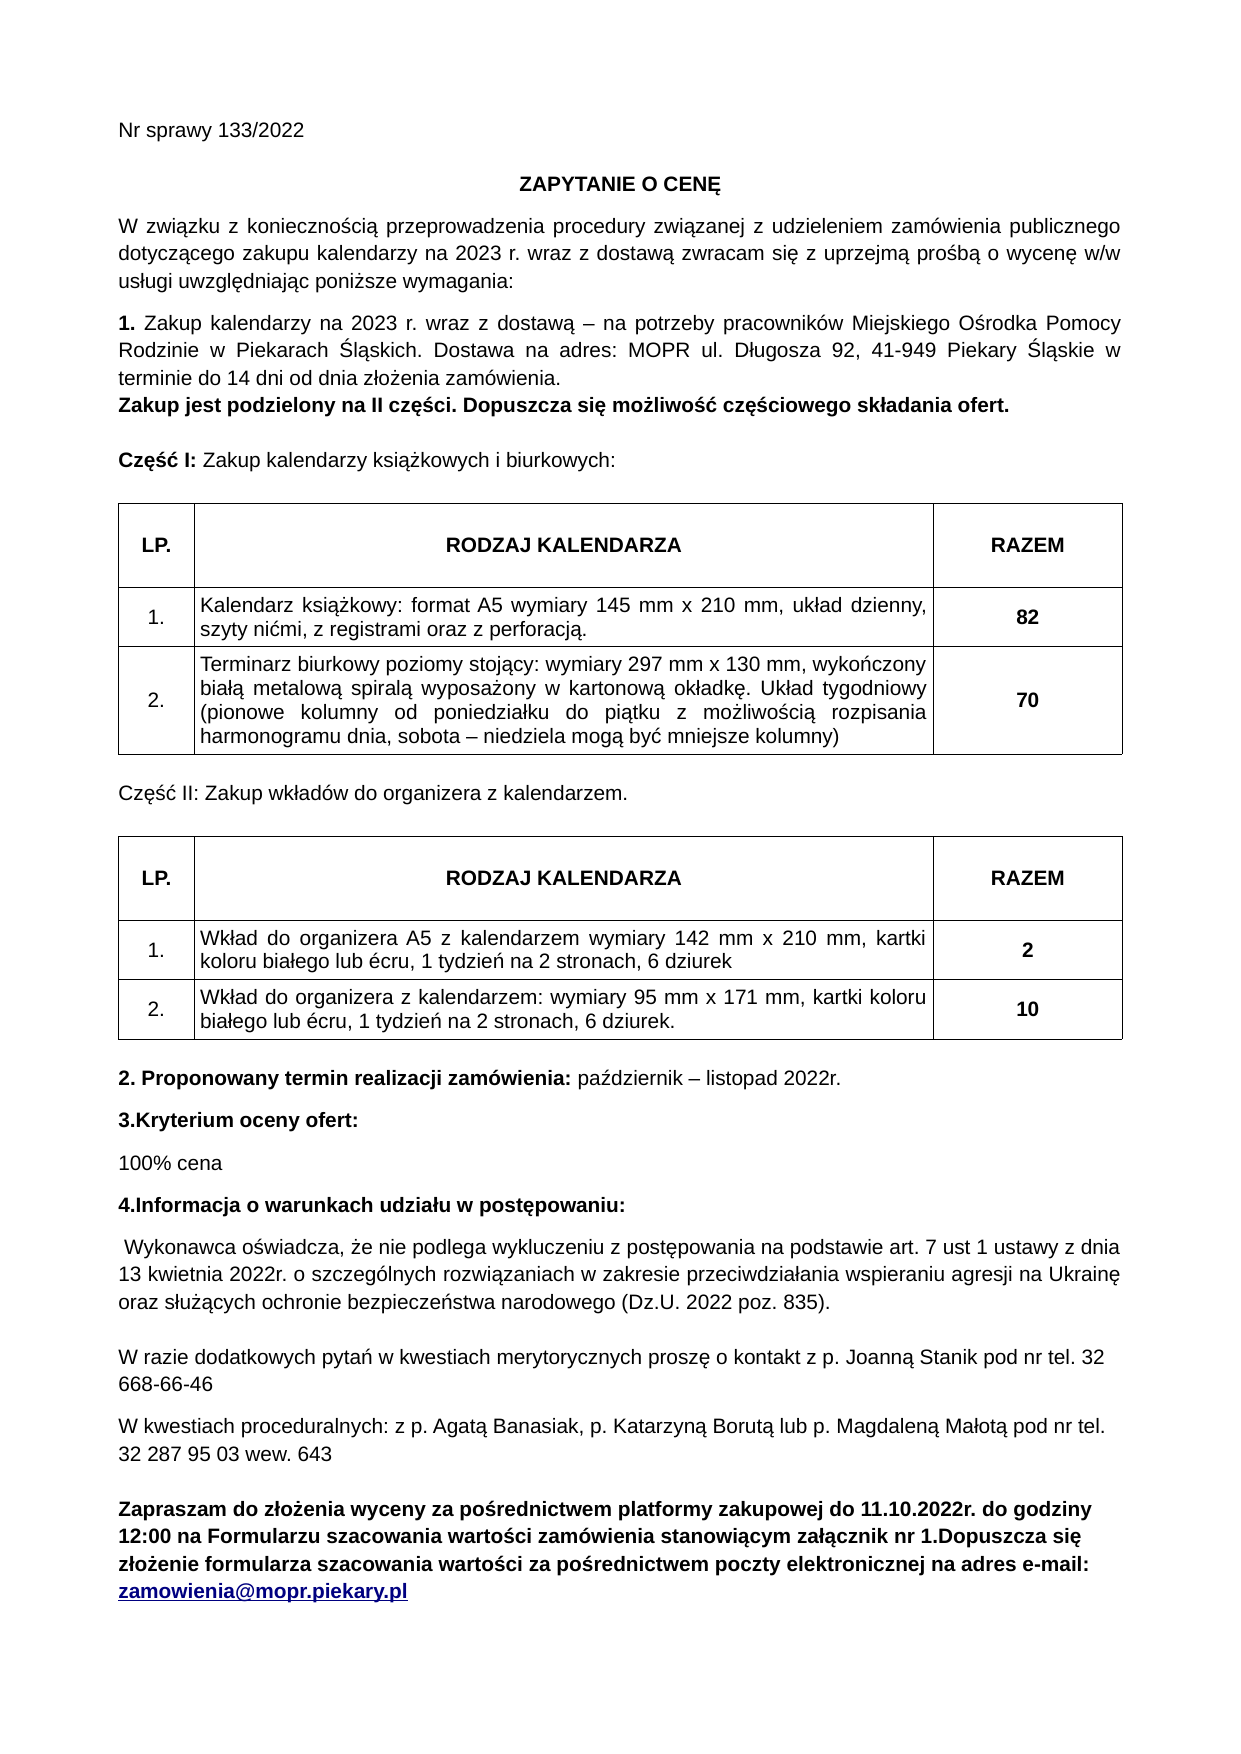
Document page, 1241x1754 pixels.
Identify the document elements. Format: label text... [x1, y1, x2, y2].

table_header LP. [119, 504, 194, 587]
text 3.Kryterium oceny ofert: [118, 1108, 1122, 1132]
table_cell Wkład do organizera z kalendarzem: wymiary 95 mm x 171 mm, kartki koloru białego lub écru, 1 tydzień na 2 stronach, 6 dziurek. [195, 980, 933, 1038]
text 1. Zakup kalendarzy na 2023 r. wraz z dostawą – na potrzeby pracowników Miejskiego Ośrodka Pomocy Rodzinie w Piekarach Śląskich. Dostawa na adres: MOPR ul. Długosza 92, 41-949 Piekary Śląskie w terminie do 14 dni od dnia złożenia zamówienia. [118, 311, 1122, 390]
table_cell 10 [934, 980, 1122, 1038]
text Zakup jest podzielony na II części. Dopuszcza się możliwość częściowego składania ofert. [118, 393, 1122, 417]
text ZAPYTANIE O CENĘ [118, 172, 1122, 196]
table_cell Terminarz biurkowy poziomy stojący: wymiary 297 mm x 130 mm, wykończony białą metalową spiralą wyposażony w kartonową okładkę. Układ tygodniowy (pionowe kolumny od poniedziałku do piątku z możliwością rozpisania harmonogramu dnia, sobota – niedziela mogą być mniejsze kolumny) [195, 647, 933, 753]
text 4.Informacja o warunkach udziału w postępowaniu: [118, 1192, 1122, 1216]
table_cell 2. [119, 647, 194, 753]
table_cell 82 [934, 588, 1122, 646]
table_header RAZEM [934, 837, 1122, 919]
text 2. Proponowany termin realizacji zamówienia: październik – listopad 2022r. [118, 1066, 1122, 1090]
table_cell 70 [934, 647, 1122, 753]
table_cell 2. [119, 980, 194, 1038]
table_header RODZAJ KALENDARZA [195, 504, 933, 587]
text Wykonawca oświadcza, że nie podlega wykluczeniu z postępowania na podstawie art. 7 ust 1 ustawy z dnia 13 kwietnia 2022r. o szczególnych rozwiązaniach w zakresie przeciwdziałania wspieraniu agresji na Ukrainę oraz służących ochronie bezpieczeństwa narodowego (Dz.U. 2022 poz. 835). [118, 1234, 1122, 1313]
text W kwestiach proceduralnych: z p. Agatą Banasiak, p. Katarzyną Borutą lub p. Magdaleną Małotą pod nr tel. 32 287 95 03 wew. 643 Zapraszam do złożenia wyceny za pośrednictwem platformy zakupowej do 11.10.2022r. do godziny 12:00 na Formularzu szacowania wartości zamówienia stanowiącym załącznik nr 1.Dopuszcza się złożenie formularza szacowania wartości za pośrednictwem poczty elektronicznej na adres e-mail: zamowienia@mopr.piekary.pl [118, 1414, 1122, 1603]
table_cell Kalendarz książkowy: format A5 wymiary 145 mm x 210 mm, układ dzienny, szyty nićmi, z registrami oraz z perforacją. [195, 588, 933, 646]
text W związku z koniecznością przeprowadzenia procedury związanej z udzieleniem zamówienia publicznego dotyczącego zakupu kalendarzy na 2023 r. wraz z dostawą zwracam się z uprzejmą prośbą o wycenę w/w usługi uwzględniając poniższe wymagania: [118, 214, 1122, 293]
table_cell 1. [119, 588, 194, 646]
text 100% cena [118, 1150, 1122, 1174]
table_header RAZEM [934, 504, 1122, 587]
text W razie dodatkowych pytań w kwestiach merytorycznych proszę o kontakt z p. Joanną Stanik pod nr tel. 32 668-66-46 [118, 1344, 1122, 1396]
table_cell Wkład do organizera A5 z kalendarzem wymiary 142 mm x 210 mm, kartki koloru białego lub écru, 1 tydzień na 2 stronach, 6 dziurek [195, 921, 933, 979]
table_header LP. [119, 837, 194, 919]
table_cell 1. [119, 921, 194, 979]
table_header RODZAJ KALENDARZA [195, 837, 933, 919]
text Część I: Zakup kalendarzy książkowych i biurkowych: [118, 448, 1122, 472]
text Część II: Zakup wkładów do organizera z kalendarzem. [118, 781, 1122, 805]
table_cell 2 [934, 921, 1122, 979]
